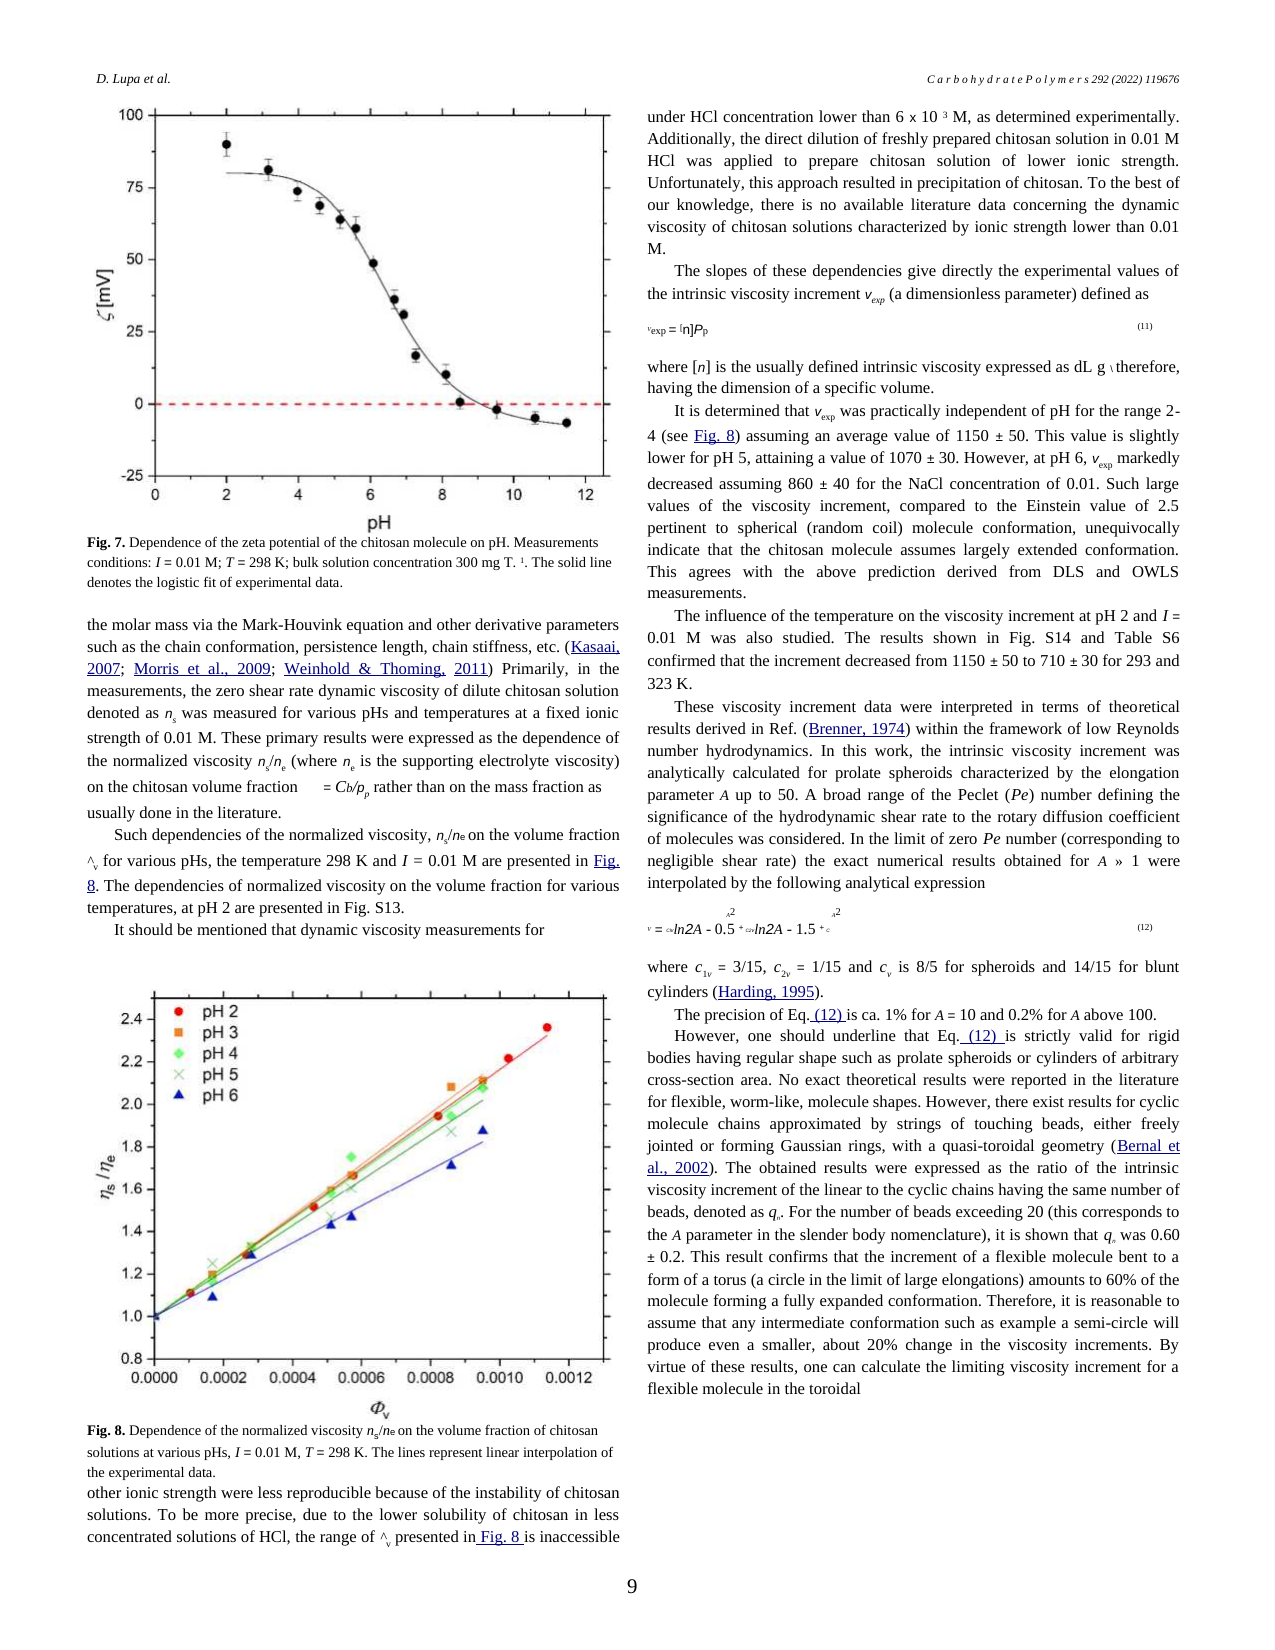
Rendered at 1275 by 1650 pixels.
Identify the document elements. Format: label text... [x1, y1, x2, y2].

text usually done in the literature. [87, 802, 620, 822]
text other ionic strength were less reproducible because of the instability of chitosan solutions. To be more precise, due to the lower solubility of chitosan in less concentrated solutions of HCl, the range of ^v presented in Fig. 8 is inaccessible [87, 1483, 620, 1549]
text Fig. 7. Dependence of the zeta potential of the chitosan molecule on pH. Measurements conditions: I = 0.01 M; T = 298 K; bulk solution concentration 300 mg T. 1. The solid line denotes the logistic fit of experimental data. [87, 534, 620, 591]
picture [94, 107, 613, 534]
text where c1v = 3/15, c2v = 1/15 and cv is 8/5 for spheroids and 14/15 for blunt cylinders (Harding, 1995). [647, 957, 1180, 1001]
text It is determined that vexp was practically independent of pH for the range 2-4 (see Fig. 8) assuming an average value of 1150 ± 50. This value is slightly lower for pH 5, attaining a value of 1070 ± 30. How­ever, at pH 6, vexp markedly decreased assuming 860 ± 40 for the NaCl concentration of 0.01. Such large values of the viscosity increment, compared to the Einstein value of 2.5 pertinent to spherical (random coil) molecule conformation, unequivocally indicate that the chitosan molecule assumes largely extended conformation. This agrees with the above prediction derived from DLS and OWLS measurements. [647, 400, 1180, 602]
text where [n] is the usually defined intrinsic viscosity expressed as dL g \ therefore, having the dimension of a specific volume. [647, 356, 1180, 397]
text It should be mentioned that dynamic viscosity measurements for [87, 919, 620, 939]
text the molar mass via the Mark-Houvink equation and other derivative parameters such as the chain conformation, persistence length, chain stiffness, etc. (Kasaai, 2007; Morris et al., 2009; Weinhold & Thoming, 2011) Primarily, in the measurements, the zero shear rate dynamic viscosity of dilute chitosan solution denoted as ns was measured for various pHs and temperatures at a fixed ionic strength of 0.01 M. These primary results were expressed as the dependence of the normalized viscosity ns/ne (where ne is the supporting electrolyte viscosity) on the chitosan volume fraction = Cb/pp rather than on the mass fraction as [87, 614, 620, 799]
text under HCl concentration lower than 6 x 10 3 M, as determined experimentally. Additionally, the direct dilution of freshly prepared chitosan solution in 0.01 M HCl was applied to prepare chitosan solution of lower ionic strength. Unfortunately, this approach resulted in precipitation of chitosan. To the best of our knowledge, there is no available literature data concerning the dynamic viscosity of chi­tosan solutions characterized by ionic strength lower than 0.01 M. [647, 107, 1180, 258]
text However, one should underline that Eq. (12) is strictly valid for rigid bodies having regular shape such as prolate spheroids or cylinders of arbitrary cross-section area. No exact theoretical results were reported in the literature for flexible, worm-like, molecule shapes. However, there exist results for cyclic molecule chains approximated by strings of touching beads, either freely jointed or forming Gaussian rings, with a quasi-toroidal geometry (Bernal et al., 2002). The obtained results were expressed as the ratio of the intrinsic viscosity increment of the linear to the cyclic chains having the same number of beads, denoted as qn. For the number of beads exceeding 20 (this corresponds to the A parameter in the slender body nomenclature), it is shown that qn was 0.60 ± 0.2. This result confirms that the increment of a flexible molecule bent to a form of a torus (a circle in the limit of large elongations) amounts to 60% of the molecule forming a fully expanded conformation. Therefore, it is reasonable to assume that any intermediate conformation such as example a semi-circle will produce even a smaller, about 20% change in the viscosity increments. By virtue of these results, one can calculate the limiting viscosity increment for a flexible molecule in the toroidal [647, 1026, 1180, 1398]
text The influence of the temperature on the viscosity increment at pH 2 and I = 0.01 M was also studied. The results shown in Fig. S14 and Table S6 confirmed that the increment decreased from 1150 ± 50 to 710 ± 30 for 293 and 323 K. [647, 605, 1180, 693]
picture [94, 989, 613, 1421]
text Such dependencies of the normalized viscosity, ns/ne on the volume fraction ^v for various pHs, the temperature 298 K and I = 0.01 M are presented in Fig. 8. The dependencies of normalized viscosity on the volume fraction for various temperatures, at pH 2 are presented in Fig. S13. [87, 824, 620, 917]
text A2 A2 [647, 905, 1180, 919]
text The slopes of these dependencies give directly the experimental values of the intrinsic viscosity increment vexp (a dimensionless parameter) defined as [647, 261, 1180, 306]
text Fig. 8. Dependence of the normalized viscosity ns/ne on the volume fraction of chitosan solutions at various pHs, I = 0.01 M, T = 298 K. The lines represent linear interpolation of the experimental data. [87, 1421, 620, 1480]
text These viscosity increment data were interpreted in terms of theo­retical results derived in Ref. (Brenner, 1974) within the framework of low Reynolds number hydrodynamics. In this work, the intrinsic vis­cosity increment was analytically calculated for prolate spheroids characterized by the elongation parameter A up to 50. A broad range of the Peclet (Pe) number defining the significance of the hydrodynamic shear rate to the rotary diffusion coefficient of molecules was consid­ered. In the limit of zero Pe number (corresponding to negligible shear rate) the exact numerical results obtained for A » 1 were interpolated by the following analytical expression [647, 697, 1180, 892]
text V = Clvln2A - 0.5 + C2vln2A - 1.5 + C (12) [647, 919, 1180, 938]
text Vexp = [n]Pp (11) [647, 320, 1180, 338]
text The precision of Eq. (12) is ca. 1% for A = 10 and 0.2% for A above 100. [647, 1004, 1180, 1023]
